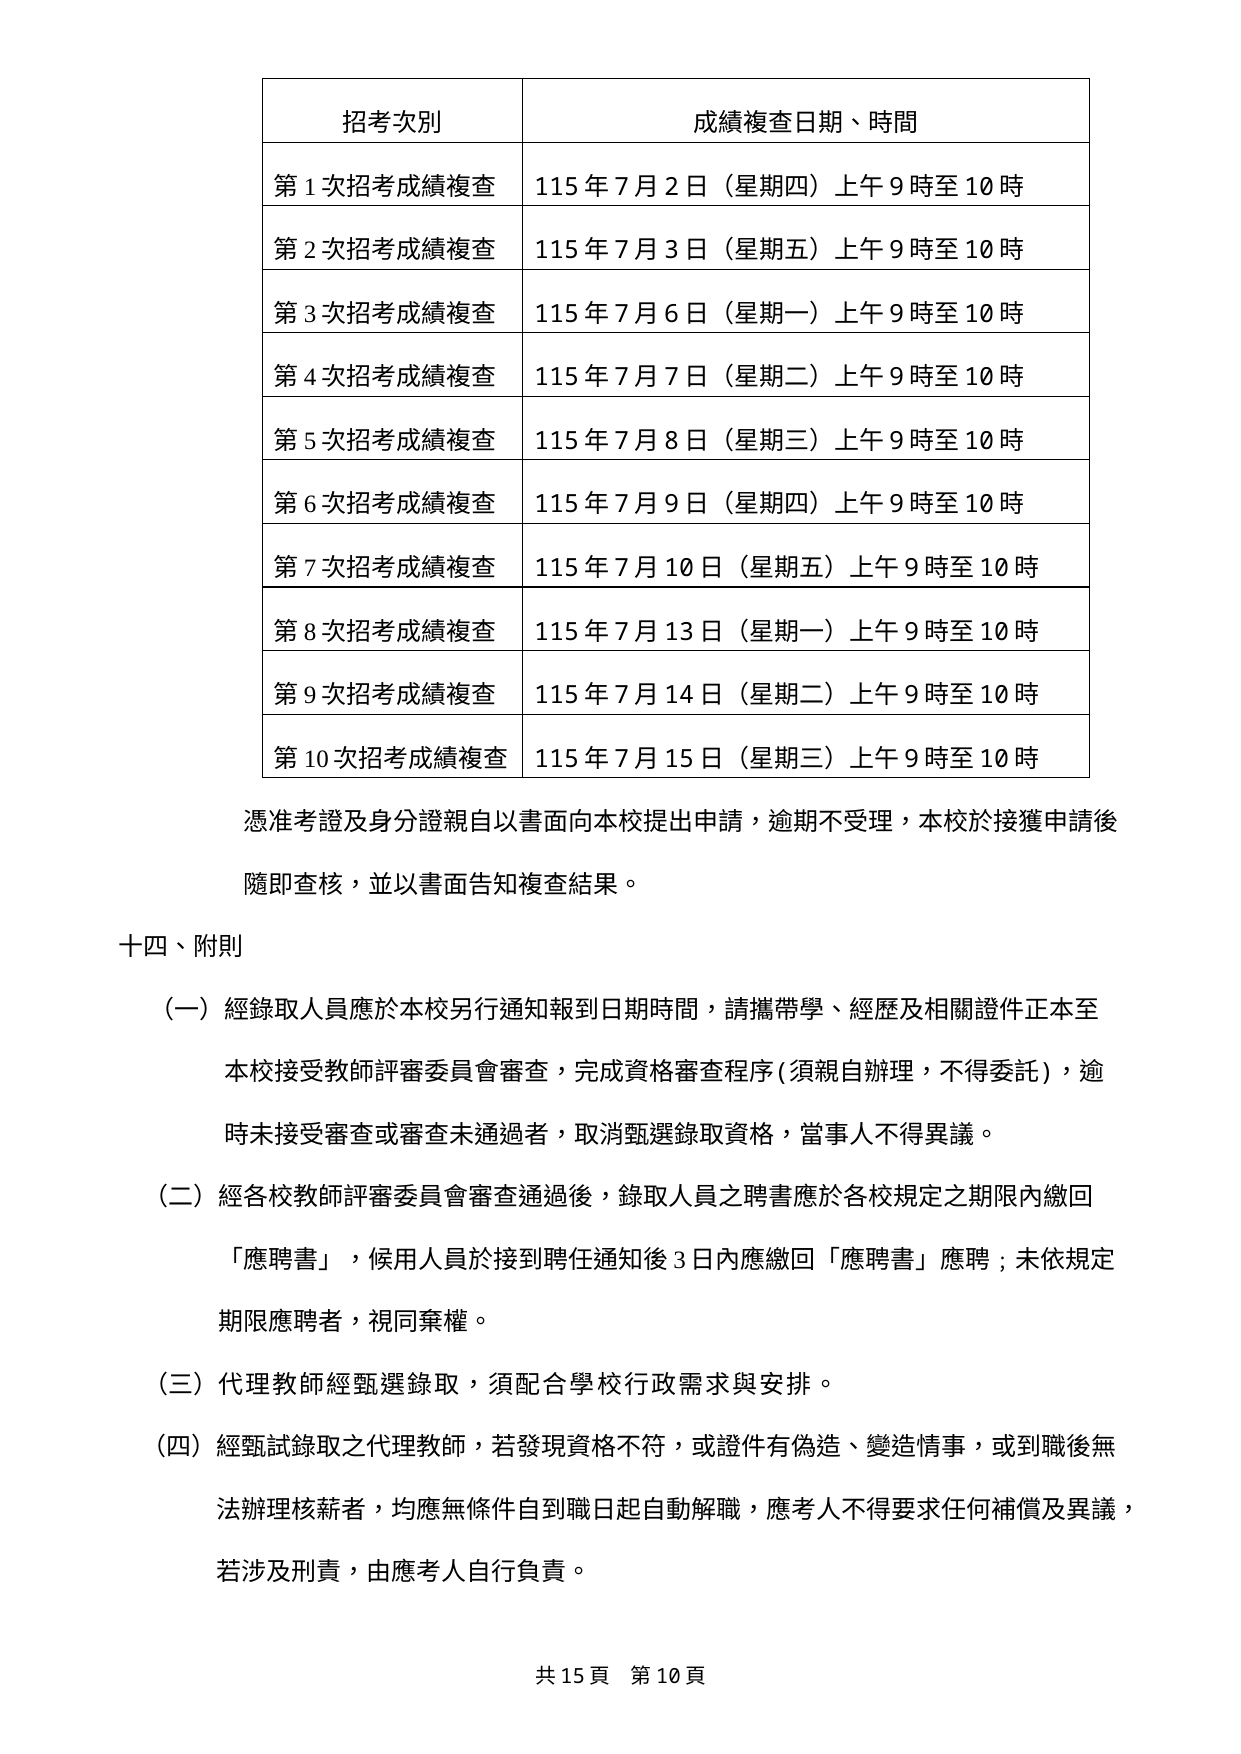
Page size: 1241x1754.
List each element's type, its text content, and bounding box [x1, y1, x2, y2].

table_cell 第3次招考成績複查 [263, 270, 522, 332]
table_cell 第5次招考成績複查 [263, 397, 522, 459]
table_cell 115年7月15日（星期三）上午9時至10時 [523, 715, 1089, 777]
table_cell 115年7月8日（星期三）上午9時至10時 [523, 397, 1089, 459]
text （二）經各校教師評審委員會審查通過後，錄取人員之聘書應於各校規定之期限內繳回「應聘書」，候用人員於接到聘任通知後3日內應繳回「應聘書」應聘﹔未依規定期限應聘者，視同棄權。 [143, 1153, 1122, 1341]
table_cell 第1次招考成績複查 [263, 143, 522, 205]
table_cell 115年7月6日（星期一）上午9時至10時 [523, 270, 1089, 332]
table_cell 115年7月3日（星期五）上午9時至10時 [523, 206, 1089, 269]
table_cell 第4次招考成績複查 [263, 333, 522, 396]
text 憑准考證及身分證親自以書面向本校提出申請，逾期不受理，本校於接獲申請後隨即查核，並以書面告知複查結果。 [243, 778, 1122, 903]
table_cell 第2次招考成績複查 [263, 206, 522, 269]
table_cell 115年7月10日（星期五）上午9時至10時 [523, 524, 1089, 586]
table_cell 115年7月7日（星期二）上午9時至10時 [523, 333, 1089, 396]
table_header 成績複查日期、時間 [523, 79, 1089, 142]
text 十四、附則 [118, 903, 1122, 966]
table_cell 115年7月9日（星期四）上午9時至10時 [523, 460, 1089, 523]
table_cell 第7次招考成績複查 [263, 524, 522, 586]
table_cell 第6次招考成績複查 [263, 460, 522, 523]
table_cell 115年7月14日（星期二）上午9時至10時 [523, 651, 1089, 713]
table_cell 第8次招考成績複查 [263, 588, 522, 650]
table_cell 115年7月13日（星期一）上午9時至10時 [523, 588, 1089, 650]
text （四）經甄試錄取之代理教師，若發現資格不符，或證件有偽造、變造情事，或到職後無法辦理核薪者，均應無條件自到職日起自動解職，應考人不得要求任何補償及異議，若涉及刑責，由應考人自行負責。 [141, 1403, 1122, 1591]
table_cell 第9次招考成績複查 [263, 651, 522, 713]
table_header 招考次別 [263, 79, 522, 142]
table_cell 115年7月2日（星期四）上午9時至10時 [523, 143, 1089, 205]
text （三）代理教師經甄選錄取，須配合學校行政需求與安排。 [118, 1341, 1122, 1403]
text （一）經錄取人員應於本校另行通知報到日期時間，請攜帶學、經歷及相關證件正本至本校接受教師評審委員會審查，完成資格審查程序(須親自辦理，不得委託)，逾時未接受審查或審查未通過者，取消甄選錄取資格，當事人不得異議。 [149, 966, 1122, 1153]
table_cell 第10次招考成績複查 [263, 715, 522, 777]
